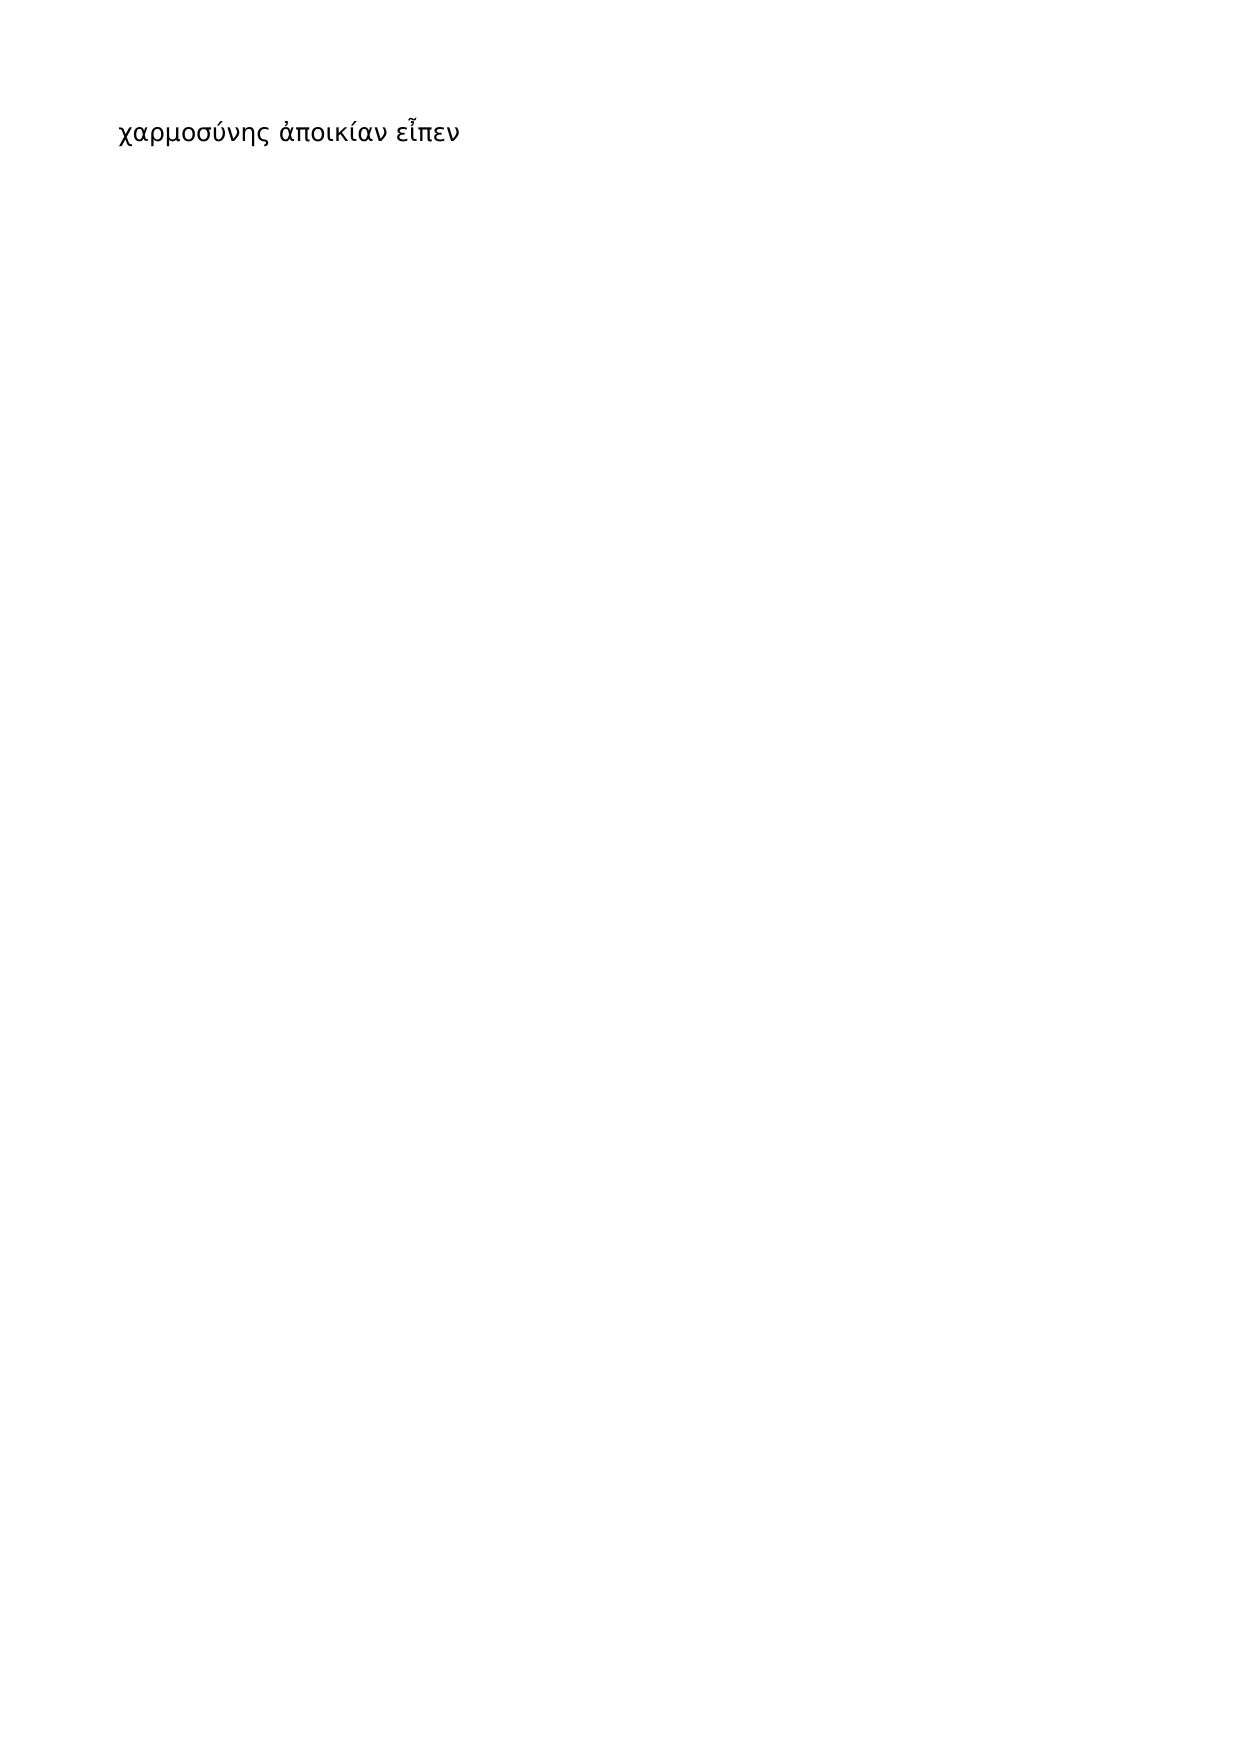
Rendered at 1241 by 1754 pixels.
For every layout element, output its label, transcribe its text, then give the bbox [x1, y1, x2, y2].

text χαρμοσύνης ἀποικίαν εἶπεν [118, 118, 1122, 147]
